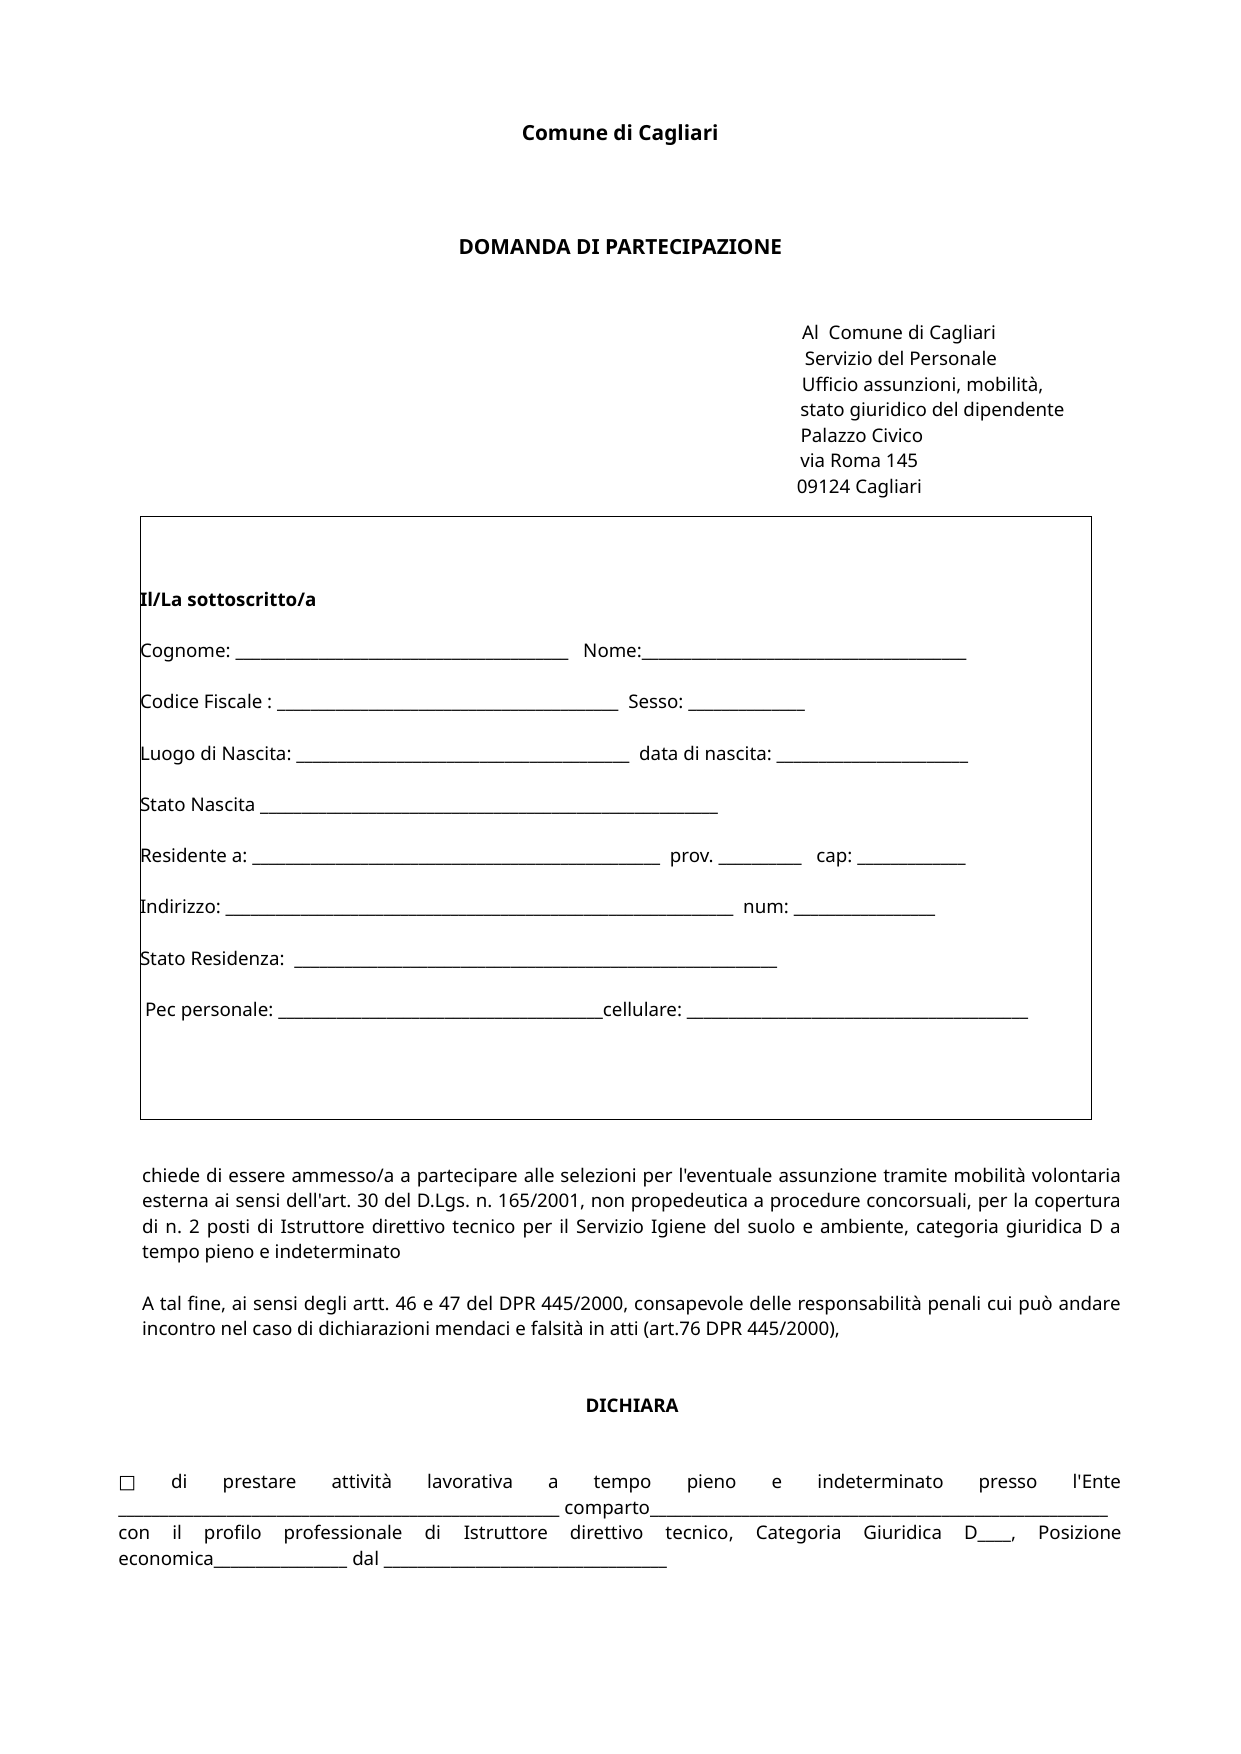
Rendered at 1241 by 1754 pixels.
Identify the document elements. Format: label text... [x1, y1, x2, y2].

text con il profilo professionale di Istruttore direttivo tecnico, Categoria Giuridica D____, Posizione economica________________ dal __________________________________ [118, 1519, 1122, 1571]
text DICHIARA [142, 1392, 1122, 1417]
text □ di prestare attività lavorativa a tempo pieno e indeterminato presso l'Ente _____________________________________________________ comparto_______________________________________________________ [118, 1468, 1122, 1519]
text Ufficio assunzioni, mobilità, [118, 371, 1122, 397]
text stato giuridico del dipendente [118, 397, 1122, 422]
text Al Comune di Cagliari [118, 317, 1122, 346]
text via Roma 145 [118, 448, 1122, 473]
text Comune di Cagliari [118, 118, 1122, 147]
text DOMANDA DI PARTECIPAZIONE [118, 232, 1122, 260]
text A tal fine, ai sensi degli artt. 46 e 47 del DPR 445/2000, consapevole delle responsabilità penali cui può andare incontro nel caso di dichiarazioni mendaci e falsità in atti (art.76 DPR 445/2000), [142, 1290, 1122, 1341]
text Servizio del Personale [118, 346, 1122, 371]
text chiede di essere ammesso/a a partecipare alle selezioni per l'eventuale assunzione tramite mobilità volontaria esterna ai sensi dell'art. 30 del D.Lgs. n. 165/2001, non propedeutica a procedure concorsuali, per la copertura di n. 2 posti di Istruttore direttivo tecnico per il Servizio Igiene del suolo e ambiente, categoria giuridica D a tempo pieno e indeterminato [142, 1162, 1122, 1264]
text 09124 Cagliari [118, 473, 1122, 499]
text Palazzo Civico [118, 422, 1122, 448]
